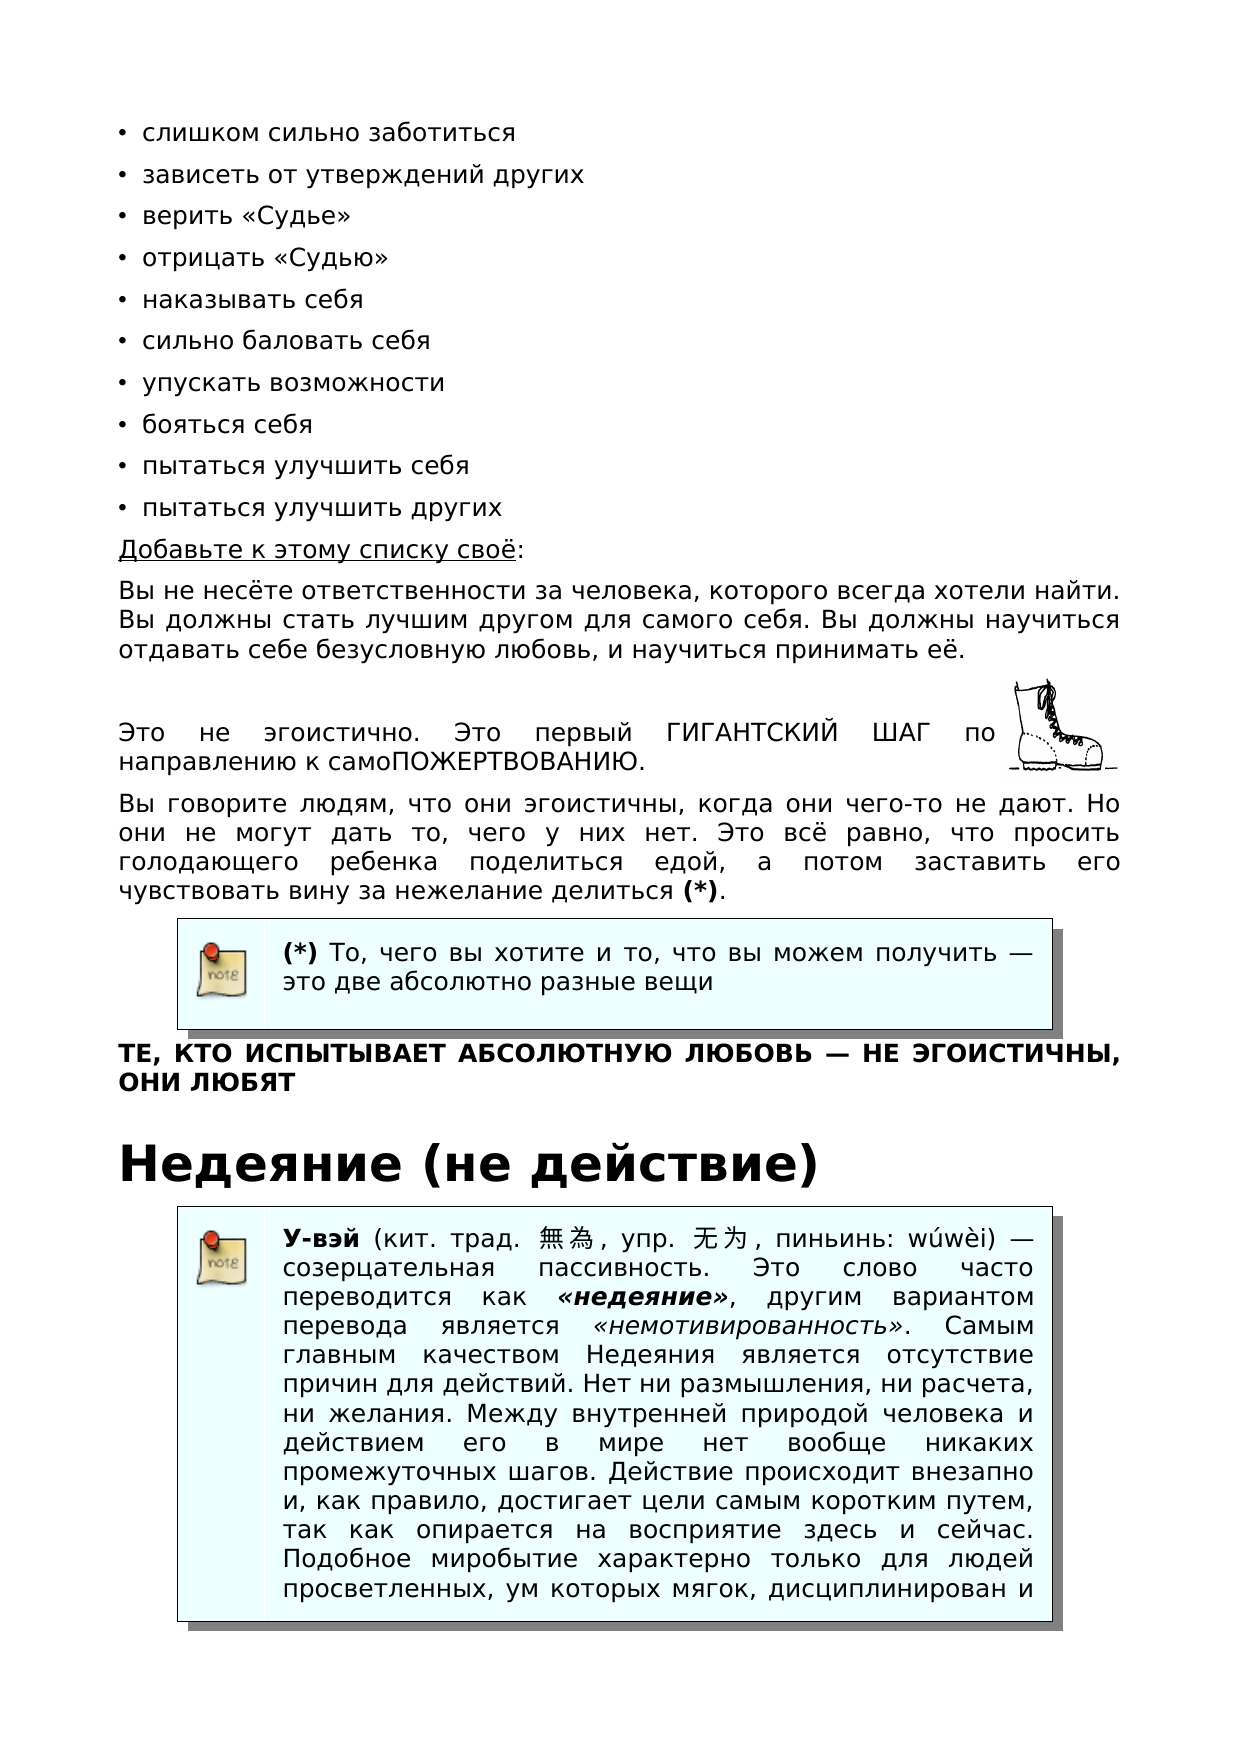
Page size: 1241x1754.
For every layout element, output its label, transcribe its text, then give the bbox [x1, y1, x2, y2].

picture [183, 936, 259, 1011]
text Добавьте к этому списку своё: [118, 535, 1122, 564]
list слишком сильно заботиться [118, 118, 1122, 147]
list отрицать «Судью» [118, 243, 1122, 272]
list упускать возможности [118, 368, 1122, 397]
picture [183, 1223, 259, 1299]
table_header [178, 1207, 264, 1621]
table_header [178, 919, 264, 1029]
text Это не эгоистично. Это первый ГИГАНТСКИЙ ШАГ по направлению к самоПОЖЕРТВОВАНИЮ. [118, 718, 997, 776]
text Вы не несёте ответственности за человека, которого всегда хотели найти. Вы должны стать лучшим другом для самого себя. Вы должны научиться отдавать себе безусловную любовь, и научиться принимать её. [118, 576, 1122, 664]
list пытаться улучшить других [118, 493, 1122, 522]
text Вы говорите людям, что они эгоистичны, когда они чего-то не дают. Но они не могут дать то, чего у них нет. Это всё равно, что просить голодающего ребенка поделиться едой, а потом заставить его чувствовать вину за нежелание делиться (*). [118, 789, 1122, 906]
list наказывать себя [118, 285, 1122, 314]
list пытаться улучшить себя [118, 451, 1122, 481]
list сильно баловать себя [118, 326, 1122, 356]
list зависеть от утверждений других [118, 160, 1122, 189]
subtitle Недеяние (не действие) [118, 1135, 1122, 1193]
list верить «Судье» [118, 201, 1122, 231]
table_header У-вэй (кит. трад. 無為, упр. 无为, пиньинь: wúwèi) — созерцательная пассивность. Это слово часто переводится как «недеяние», другим вариантом перевода является «немотивированность». Самым главным качеством Недеяния является отсутствие причин для действий. Нет ни размышления, ни расчета, ни желания. Между внутренней природой человека и действием его в мире нет вообще никаких промежуточных шагов. Действие происходит внезапно и, как правило, достигает цели самым коротким путем, так как опирается на восприятие здесь и сейчас. Подобное миробытие характерно только для людей просветленных, ум которых мягок, дисциплинирован и [265, 1207, 1052, 1621]
picture [997, 676, 1123, 785]
text ТЕ, КТО ИСПЫТЫВАЕТ АБСОЛЮТНУЮ ЛЮБОВЬ — НЕ ЭГОИСТИЧНЫ, ОНИ ЛЮБЯТ [118, 1039, 1122, 1098]
list бояться себя [118, 410, 1122, 439]
table_header (*) То, чего вы хотите и то, что вы можем получить — это две абсолютно разные вещи [265, 919, 1052, 1029]
